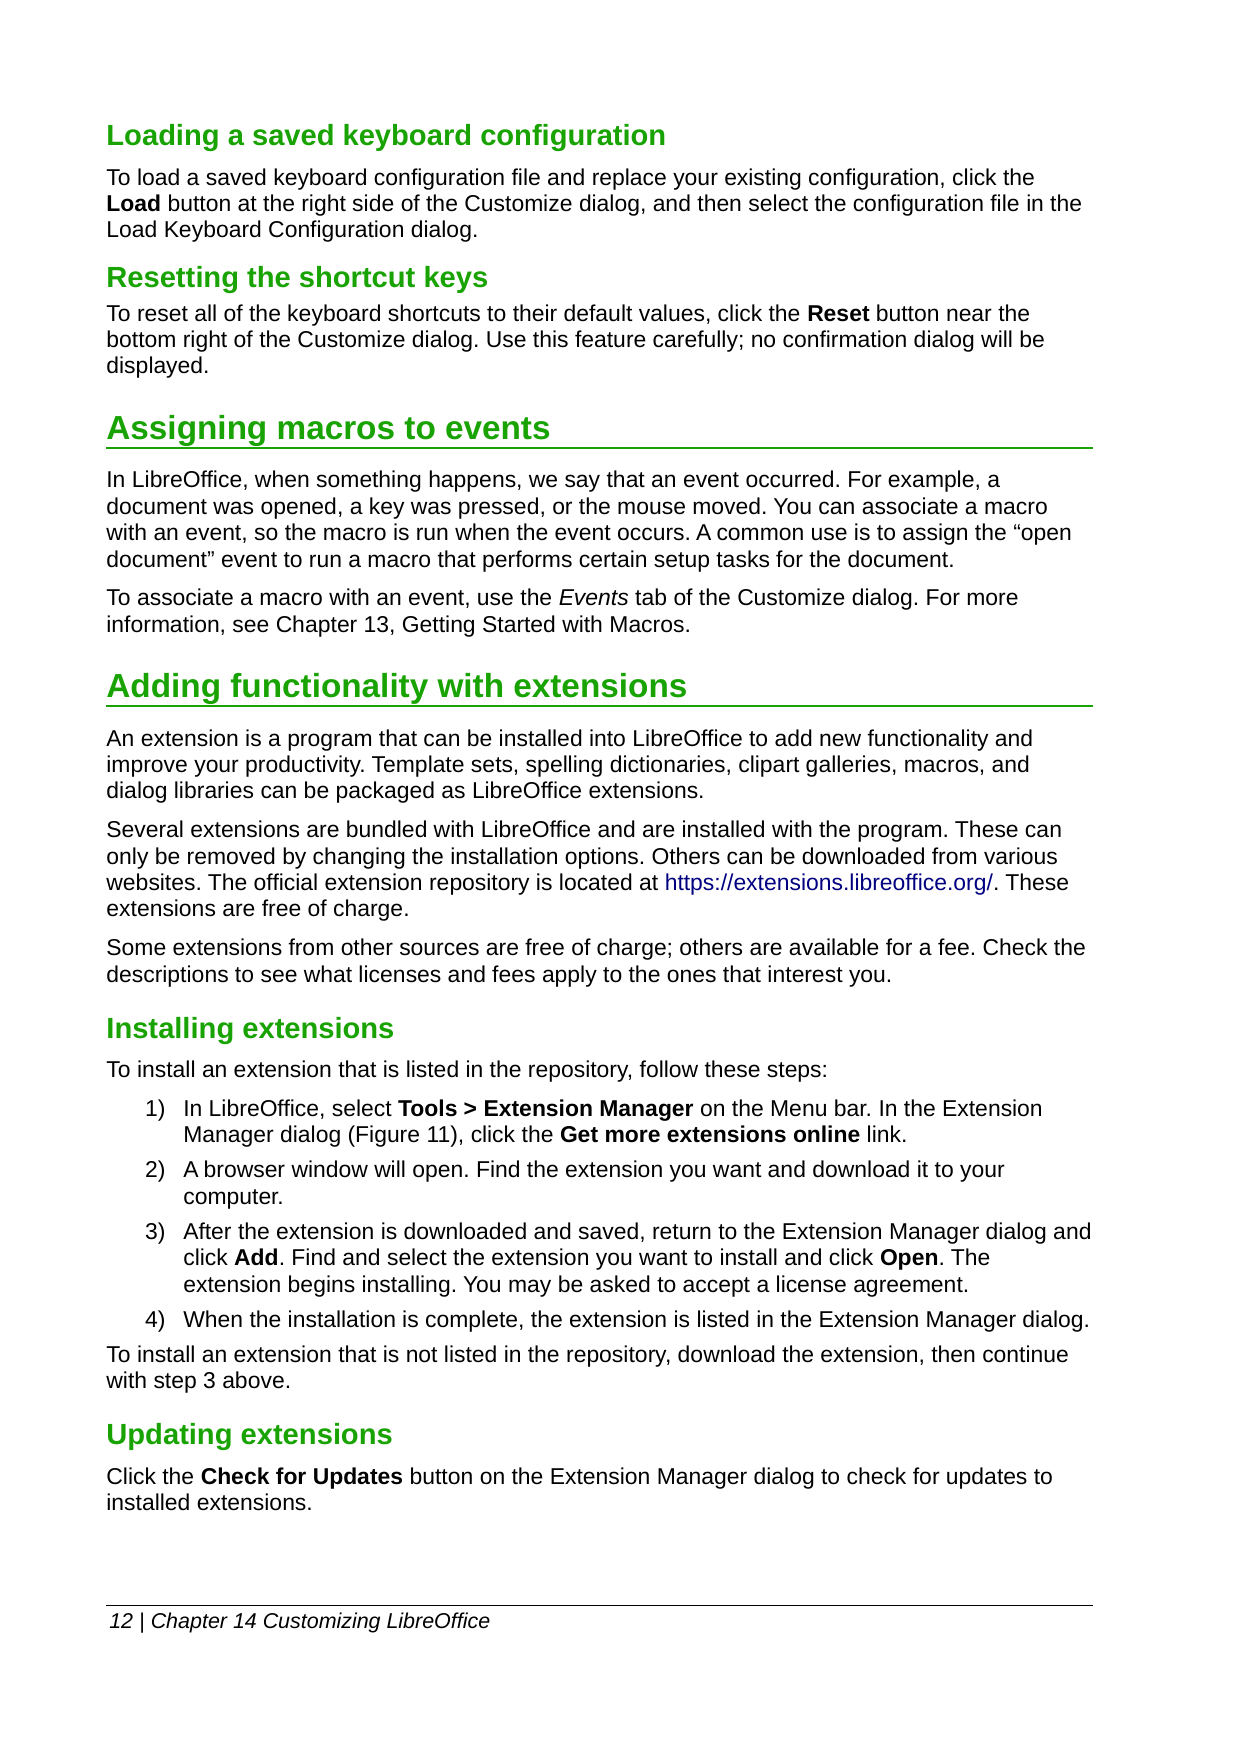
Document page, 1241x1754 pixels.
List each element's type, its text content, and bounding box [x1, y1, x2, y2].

subtitle Updating extensions [106, 1417, 1093, 1451]
subtitle Installing extensions [106, 1011, 1093, 1044]
text Click the Check for Updates button on the Extension Manager dialog to check for updates to installed extensions. [106, 1463, 1093, 1515]
text In LibreOffice, when something happens, we say that an event occurred. For example, a document was opened, a key was pressed, or the mouse moved. You can associate a macro with an event, so the macro is run when the event occurs. A common use is to assign the “open document” event to run a macro that performs certain setup tasks for the document. [106, 466, 1093, 572]
list In LibreOffice, select Tools > Extension Manager on the Menu bar. In the Extension Manager dialog (Figure 11), click the Get more extensions online link. [165, 1095, 1093, 1147]
subtitle Loading a saved keyboard configuration [106, 118, 1093, 152]
list A browser window will open. Find the extension you want and download it to your computer. [165, 1156, 1093, 1209]
text Some extensions from other sources are free of charge; others are available for a fee. Check the descriptions to see what licenses and fees apply to the ones that interest you. [106, 934, 1093, 987]
list To install an extension that is listed in the repository, follow these steps: [106, 1056, 1093, 1082]
list When the installation is complete, the extension is listed in the Extension Manager dialog. [165, 1306, 1093, 1332]
subtitle Resetting the shortcut keys [106, 260, 1093, 294]
text An extension is a program that can be installed into LibreOffice to add new functionality and improve your productivity. Template sets, spelling dictionaries, clipart galleries, macros, and dialog libraries can be packaged as LibreOffice extensions. [106, 725, 1093, 804]
text To load a saved keyboard configuration file and replace your existing configuration, click the Load button at the right side of the Customize dialog, and then select the configuration file in the Load Keyboard Configuration dialog. [106, 163, 1093, 242]
subtitle Assigning macros to events [106, 408, 1093, 447]
text To associate a macro with an event, use the Events tab of the Customize dialog. For more information, see Chapter 13, Getting Started with Macros. [106, 584, 1093, 637]
text To reset all of the keyboard shortcuts to their default values, click the Reset button near the bottom right of the Customize dialog. Use this feature carefully; no confirmation dialog will be displayed. [106, 300, 1093, 379]
subtitle Adding functionality with extensions [106, 667, 1093, 705]
text To install an extension that is not listed in the repository, download the extension, then continue with step 3 above. [106, 1341, 1093, 1394]
list After the extension is downloaded and saved, return to the Extension Manager dialog and click Add. Find and select the extension you want to install and click Open. The extension begins installing. You may be asked to accept a license agreement. [165, 1218, 1093, 1297]
text Several extensions are bundled with LibreOffice and are installed with the program. These can only be removed by changing the installation options. Others can be downloaded from various websites. The official extension repository is located at https://extensions.libreoffice.org/. These extensions are free of charge. [106, 816, 1093, 922]
